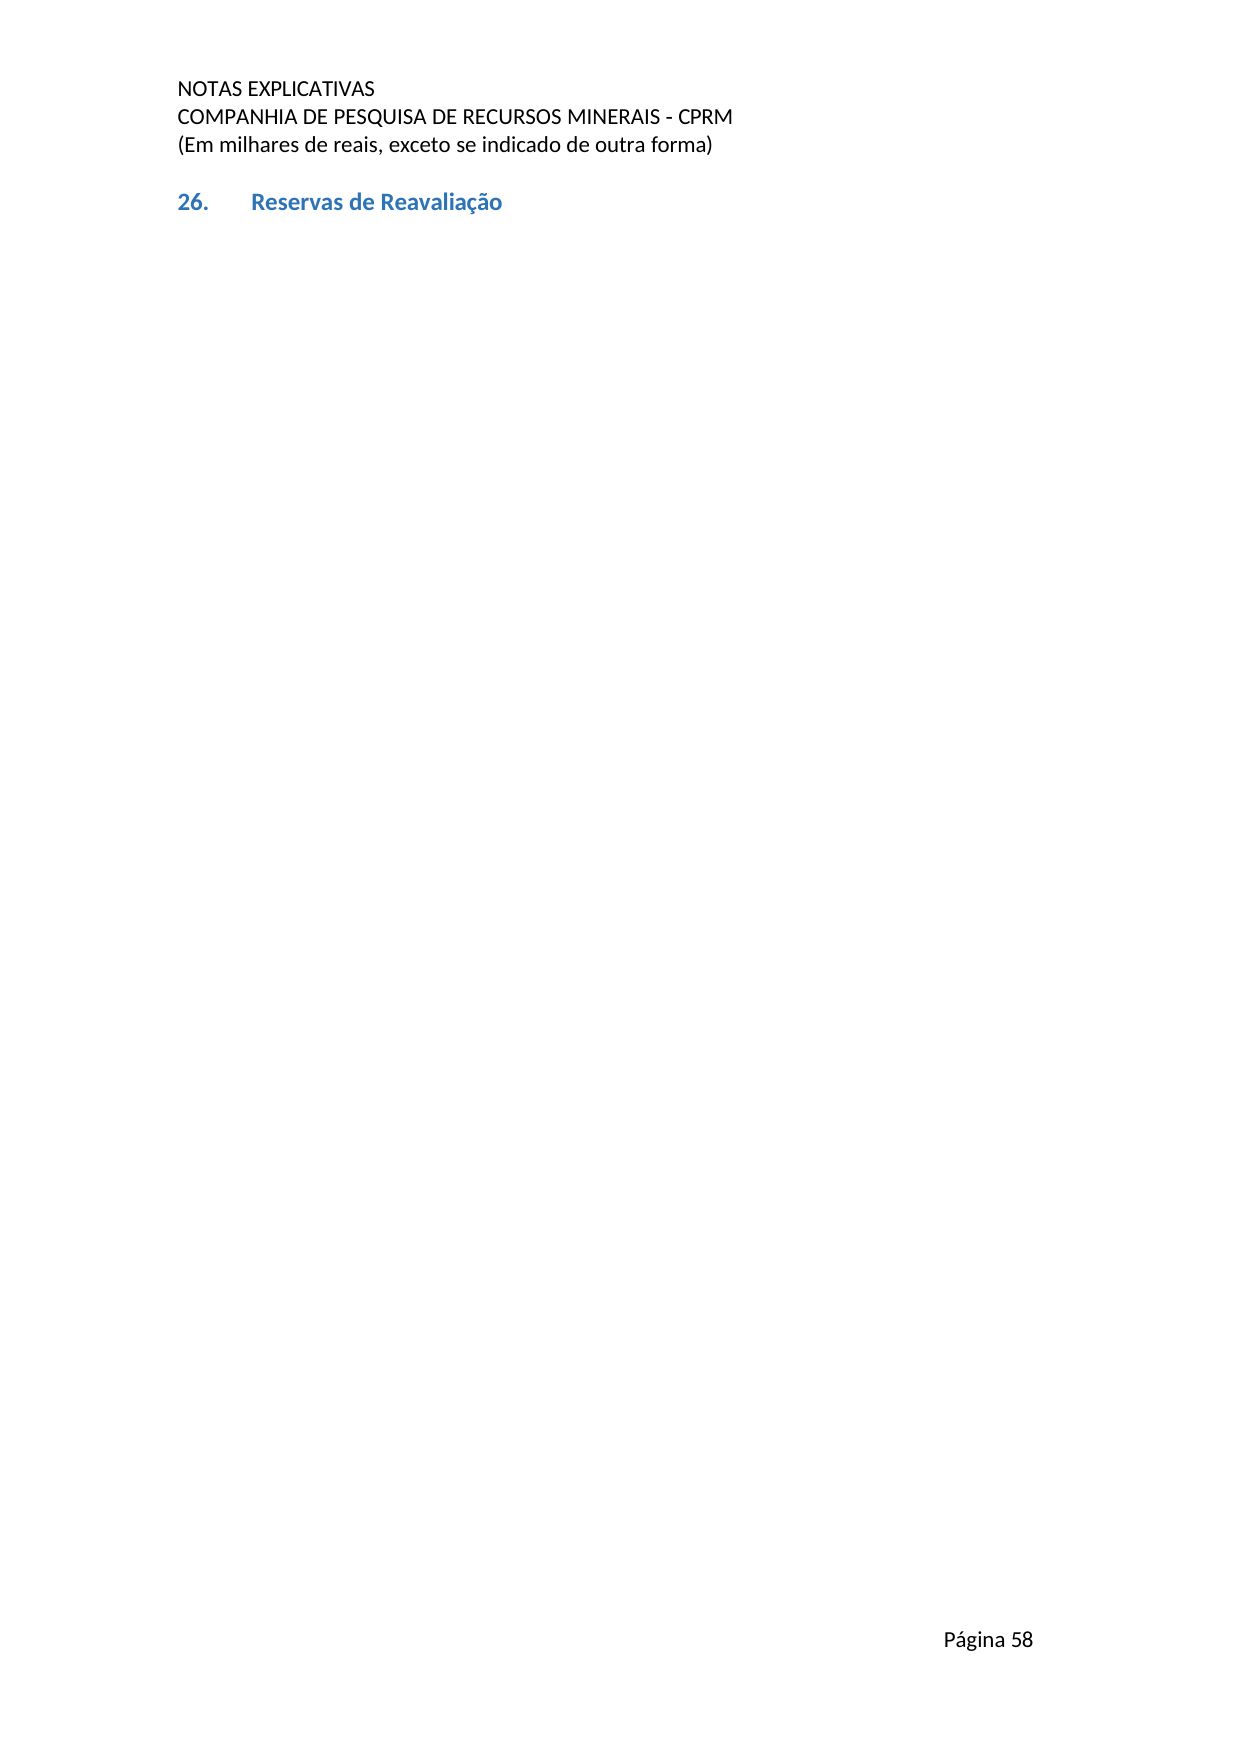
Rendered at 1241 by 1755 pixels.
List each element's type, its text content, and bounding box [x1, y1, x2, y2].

list Reservas de Reavaliação [177, 186, 1241, 216]
